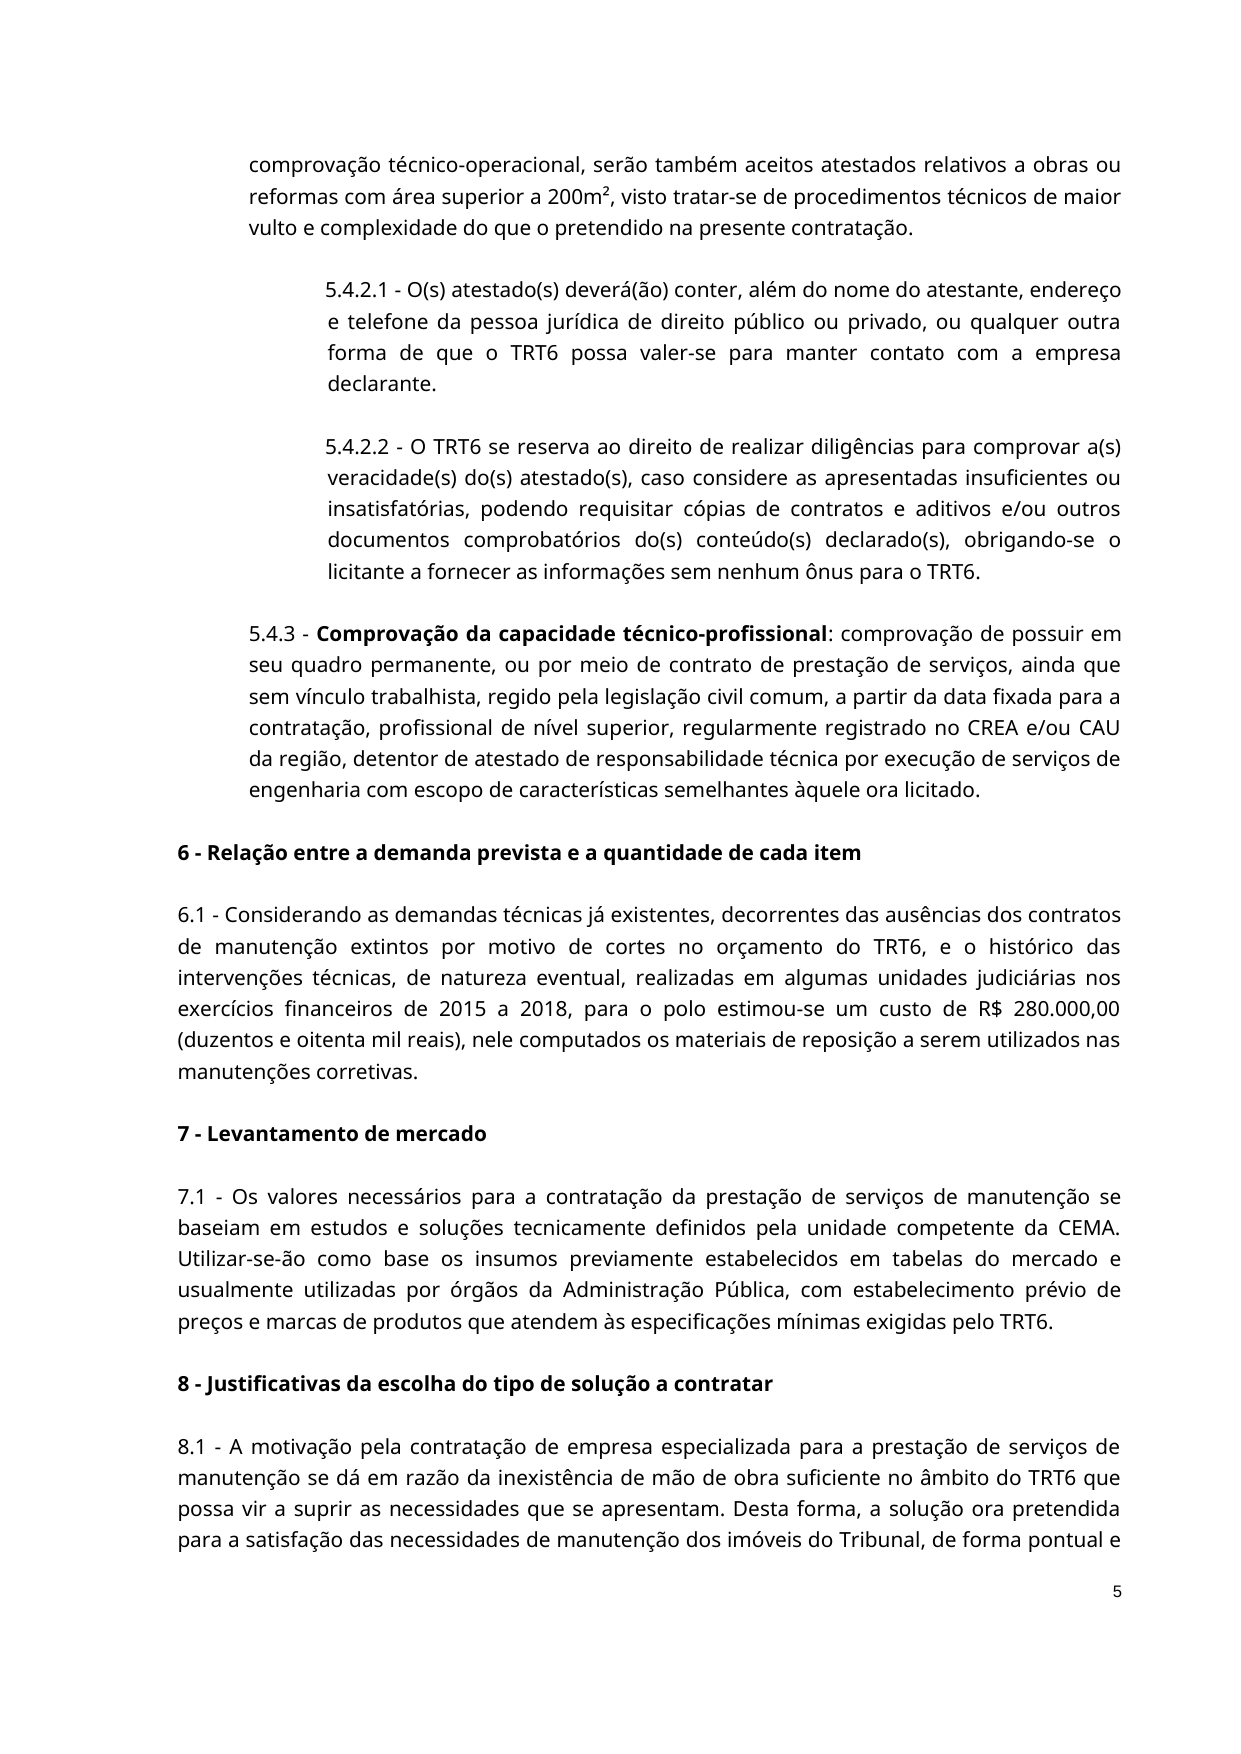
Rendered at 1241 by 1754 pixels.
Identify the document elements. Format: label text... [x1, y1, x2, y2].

text 5.4.3 - Comprovação da capacidade técnico-profissional: comprovação de possuir em seu quadro permanente, ou por meio de contrato de prestação de serviços, ainda que sem vínculo trabalhista, regido pela legislação civil comum, a partir da data fixada para a contratação, profissional de nível superior, regularmente registrado no CREA e/ou CAU da região, detentor de atestado de responsabilidade técnica por execução de serviços de engenharia com escopo de características semelhantes àquele ora licitado. [248, 616, 1122, 804]
text 8 - Justificativas da escolha do tipo de solução a contratar [177, 1366, 1122, 1398]
text 7.1 - Os valores necessários para a contratação da prestação de serviços de manutenção se baseiam em estudos e soluções tecnicamente definidos pela unidade competente da CEMA. Utilizar-se-ão como base os insumos previamente estabelecidos em tabelas do mercado e usualmente utilizadas por órgãos da Administração Pública, com estabelecimento prévio de preços e marcas de produtos que atendem às especificações mínimas exigidas pelo TRT6. [177, 1179, 1122, 1335]
text 8.1 - A motivação pela contratação de empresa especializada para a prestação de serviços de manutenção se dá em razão da inexistência de mão de obra suficiente no âmbito do TRT6 que possa vir a suprir as necessidades que se apresentam. Desta forma, a solução ora pretendida para a satisfação das necessidades de manutenção dos imóveis do Tribunal, de forma pontual e [177, 1429, 1122, 1554]
text comprovação técnico-operacional, serão também aceitos atestados relativos a obras ou reformas com área superior a 200m², visto tratar-se de procedimentos técnicos de maior vulto e complexidade do que o pretendido na presente contratação. [248, 148, 1122, 241]
text 7 - Levantamento de mercado [177, 1116, 1122, 1148]
text 5.4.2.1 - O(s) atestado(s) deverá(ão) conter, além do nome do atestante, endereço e telefone da pessoa jurídica de direito público ou privado, ou qualquer outra forma de que o TRT6 possa valer-se para manter contato com a empresa declarante. [325, 273, 1122, 398]
text 6.1 - Considerando as demandas técnicas já existentes, decorrentes das ausências dos contratos de manutenção extintos por motivo de cortes no orçamento do TRT6, e o histórico das intervenções técnicas, de natureza eventual, realizadas em algumas unidades judiciárias nos exercícios financeiros de 2015 a 2018, para o polo estimou-se um custo de R$ 280.000,00 (duzentos e oitenta mil reais), nele computados os materiais de reposição a serem utilizados nas manutenções corretivas. [177, 898, 1122, 1085]
text 6 - Relação entre a demanda prevista e a quantidade de cada item [177, 835, 1122, 866]
text 5.4.2.2 - O TRT6 se reserva ao direito de realizar diligências para comprovar a(s) veracidade(s) do(s) atestado(s), caso considere as apresentadas insuficientes ou insatisfatórias, podendo requisitar cópias de contratos e aditivos e/ou outros documentos comprobatórios do(s) conteúdo(s) declarado(s), obrigando-se o licitante a fornecer as informações sem nenhum ônus para o TRT6. [325, 429, 1122, 585]
